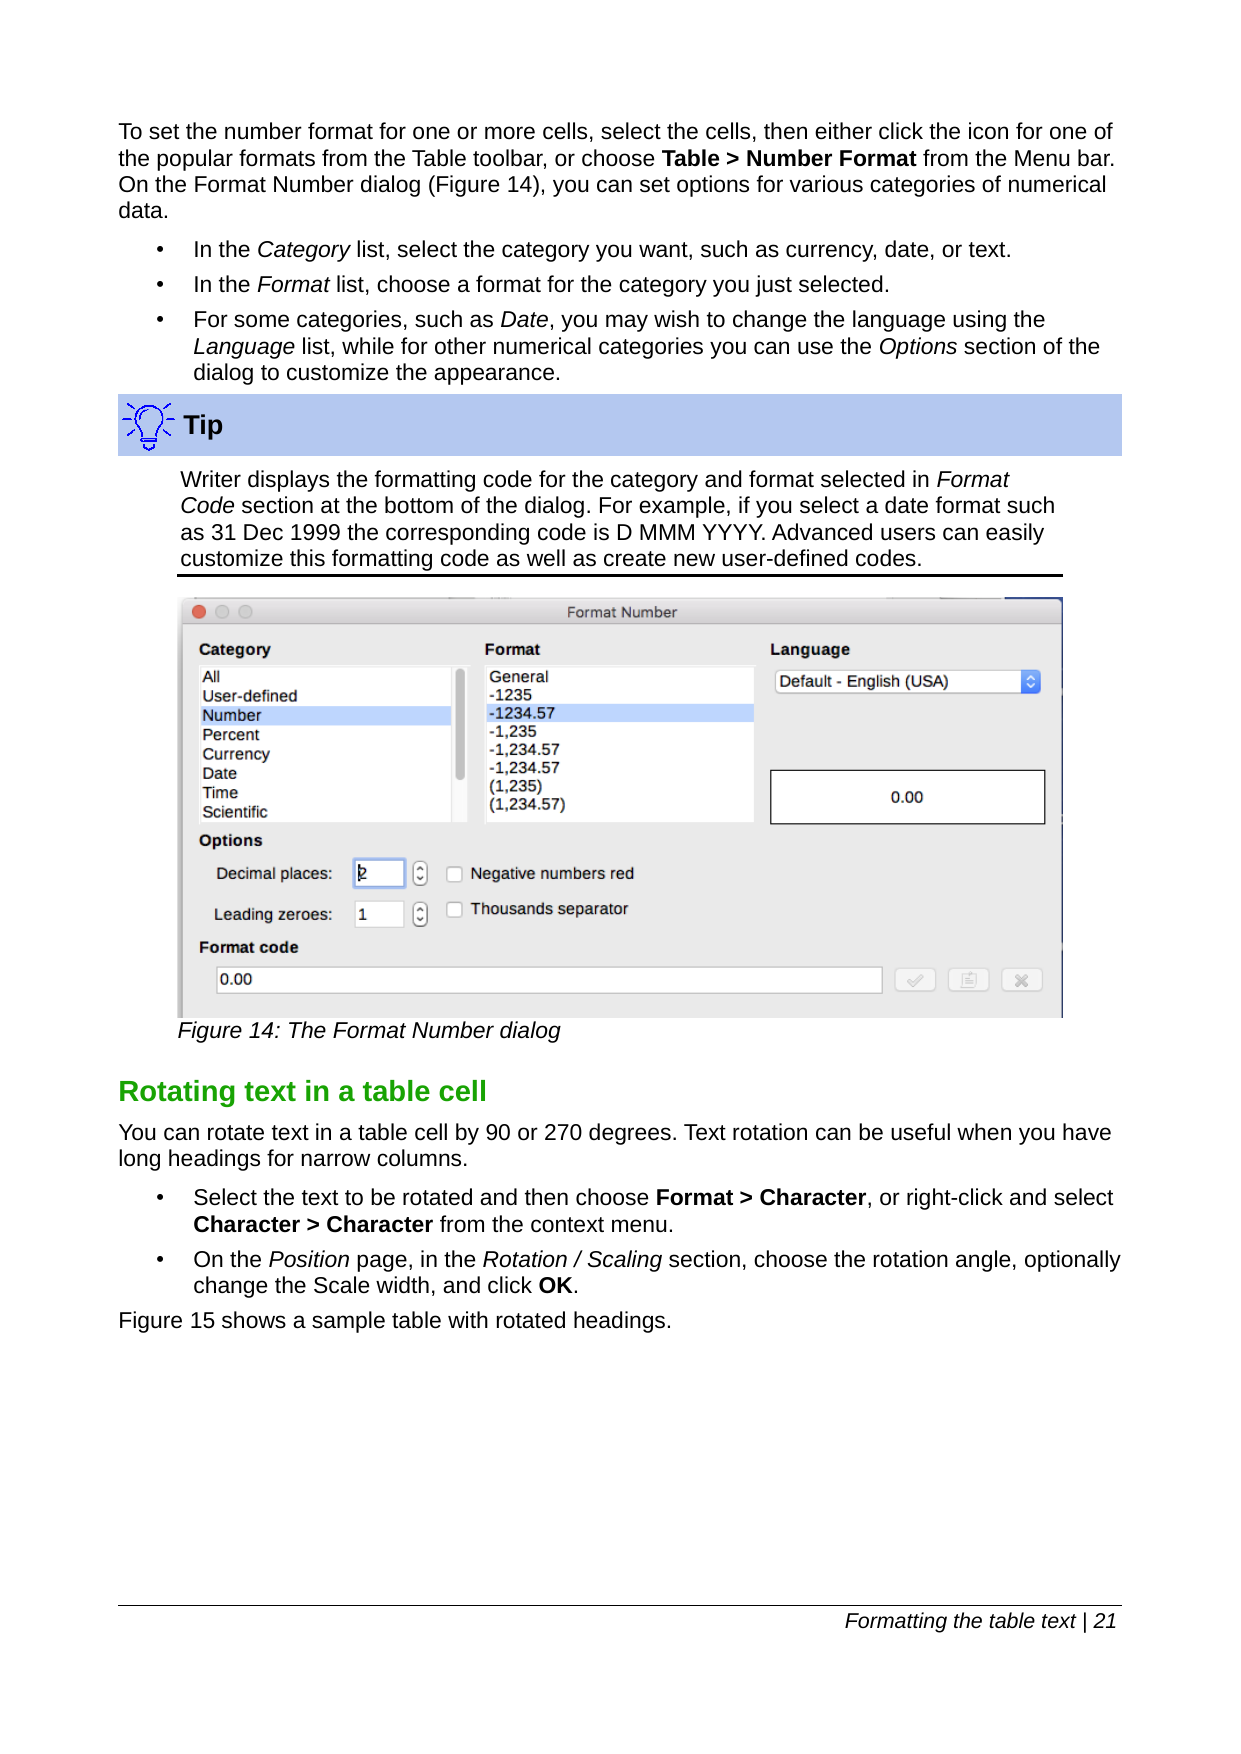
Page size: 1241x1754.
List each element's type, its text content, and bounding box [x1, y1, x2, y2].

list In the Category list, select the category you want, such as currency, date, or text. [156, 236, 1122, 262]
text Figure 15 shows a sample table with rotated headings. [118, 1307, 1122, 1334]
list In the Format list, choose a format for the category you just selected. [156, 271, 1122, 298]
text Figure 14: The Format Number dialog [177, 1018, 1063, 1044]
text You can rotate text in a table cell by 90 or 270 degrees. Text rotation can be useful when you have long headings for narrow columns. [118, 1119, 1122, 1172]
subtitle Tip [118, 394, 1122, 456]
picture [177, 597, 1063, 1018]
list Select the text to be rotated and then choose Format > Character, or right-click and select Character > Character from the context menu. [156, 1184, 1122, 1237]
list For some categories, such as Date, you may wish to change the language using the Language list, while for other numerical categories you can use the Options section of the dialog to customize the appearance. [156, 306, 1122, 386]
text Writer displays the formatting code for the category and format selected in Format Code section at the bottom of the dialog. For example, if you select a date format such as 31 Dec 1999 the corresponding code is D MMM YYYY. Advanced users can easily customize this formatting code as well as create new user-defined codes. [177, 463, 1063, 574]
list On the Position page, in the Rotation / Scaling section, choose the rotation angle, optionally change the Scale width, and click OK. [156, 1246, 1122, 1298]
subtitle Rotating text in a table cell [118, 1074, 1122, 1107]
picture [119, 395, 179, 455]
text To set the number format for one or more cells, select the cells, then either click the icon for one of the popular formats from the Table toolbar, or choose Table > Number Format from the Menu bar. On the Format Number dialog (Figure 14), you can set options for various categories of numerical data. [118, 118, 1122, 223]
